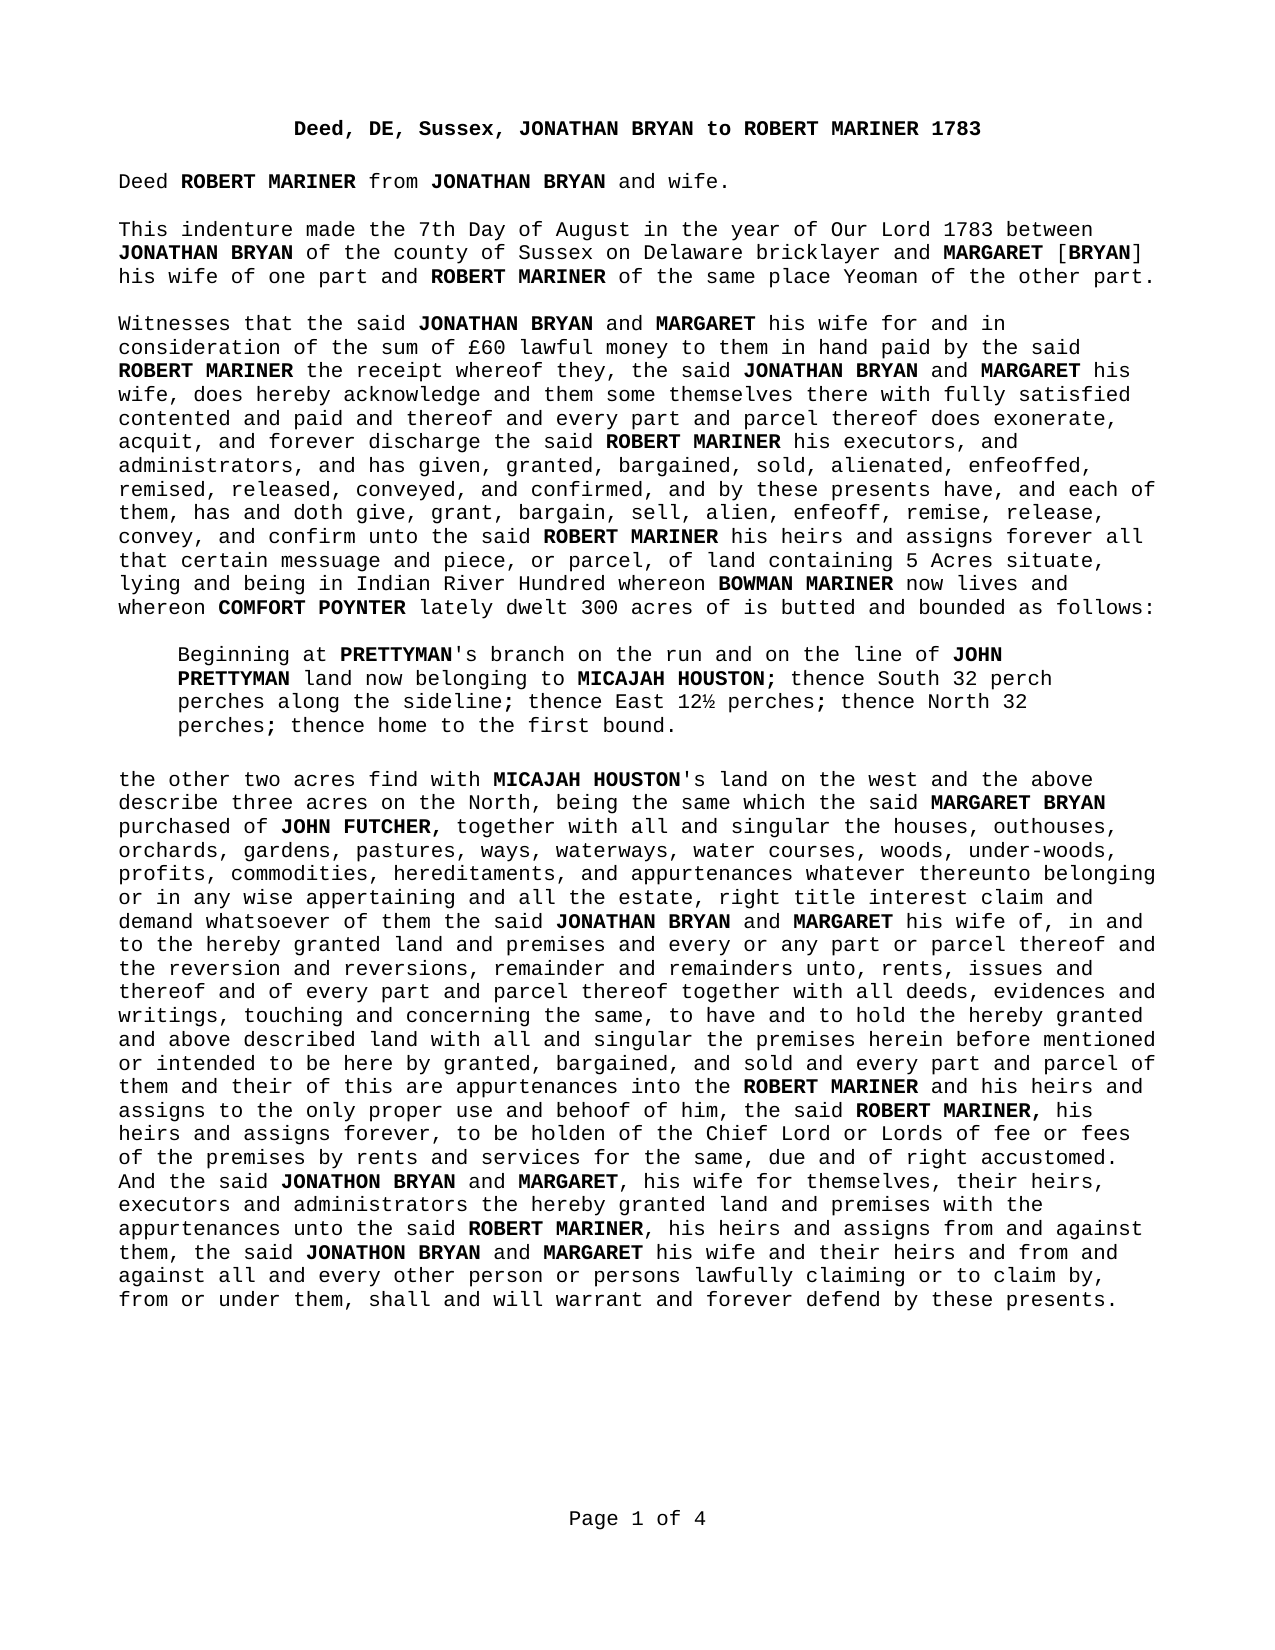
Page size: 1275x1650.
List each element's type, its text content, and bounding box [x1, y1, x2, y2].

text Witnesses that the said Jonathan Bryan and Margaret his wife for and in consideration of the sum of £60 lawful money to them in hand paid by the said Robert Mariner the receipt whereof they, the said Jonathan Bryan and Margaret his wife, does hereby acknowledge and them some themselves there with fully satisfied contented and paid and thereof and every part and parcel thereof does exonerate, acquit, and forever discharge the said Robert Mariner his executors, and administrators, and has given, granted, bargained, sold, alienated, enfeoffed, remised, released, conveyed, and confirmed, and by these presents have, and each of them, has and doth give, grant, bargain, sell, alien, enfeoff, remise, release, convey, and confirm unto the said Robert Mariner his heirs and assigns forever all that certain messuage and piece, or parcel, of land containing 5 Acres situate, lying and being in Indian River Hundred whereon Bowman Mariner now lives and whereon comfort Poynter lately dwelt 300 acres of is butted and bounded as follows: [118, 313, 1157, 621]
text This indenture made the 7th Day of August in the year of Our Lord 1783 between Jonathan Bryan of the county of Sussex on Delaware bricklayer and Margaret [BRYAN] his wife of one part and Robert Mariner of the same place Yeoman of the other part. [118, 218, 1157, 289]
text the other two acres find with Micajah Houston's land on the west and the above describe three acres on the North, being the same which the said Margaret Bryan purchased of John Futcher, together with all and singular the houses, outhouses, orchards, gardens, pastures, ways, waterways, water courses, woods, under-woods, profits, commodities, hereditaments, and appurtenances whatever thereunto belonging or in any wise appertaining and all the estate, right title interest claim and demand whatsoever of them the said Jonathan Bryan and Margaret his wife of, in and to the hereby granted land and premises and every or any part or parcel thereof and the reversion and reversions, remainder and remainders unto, rents, issues and thereof and of every part and parcel thereof together with all deeds, evidences and writings, touching and concerning the same, to have and to hold the hereby granted and above described land with all and singular the premises herein before mentioned or intended to be here by granted, bargained, and sold and every part and parcel of them and their of this are appurtenances into the Robert Mariner and his heirs and assigns to the only proper use and behoof of him, the said Robert Mariner, his heirs and assigns forever, to be holden of the Chief Lord or Lords of fee or fees of the premises by rents and services for the same, due and of right accustomed. And the said JONATHON BRYAN and MARGARET, his wife for themselves, their heirs, executors and administrators the hereby granted land and premises with the appurtenances unto the said ROBERT MARINER, his heirs and assigns from and against them, the said JONATHON BRYAN and MARGARET his wife and their heirs and from and against all and every other person or persons lawfully claiming or to claim by, from or under them, shall and will warrant and forever defend by these presents. [118, 769, 1157, 1313]
text Deed Robert Mariner from Jonathan Bryan and wife. [118, 171, 1157, 195]
text Beginning at PRETTyman's branch on the run and on the line of John PRETTyman land now belonging to Micajah Houston; thence South 32 perch perches along the sideline; thence East 12½ perches; thence North 32 perches; thence home to the first bound. [177, 644, 1098, 739]
